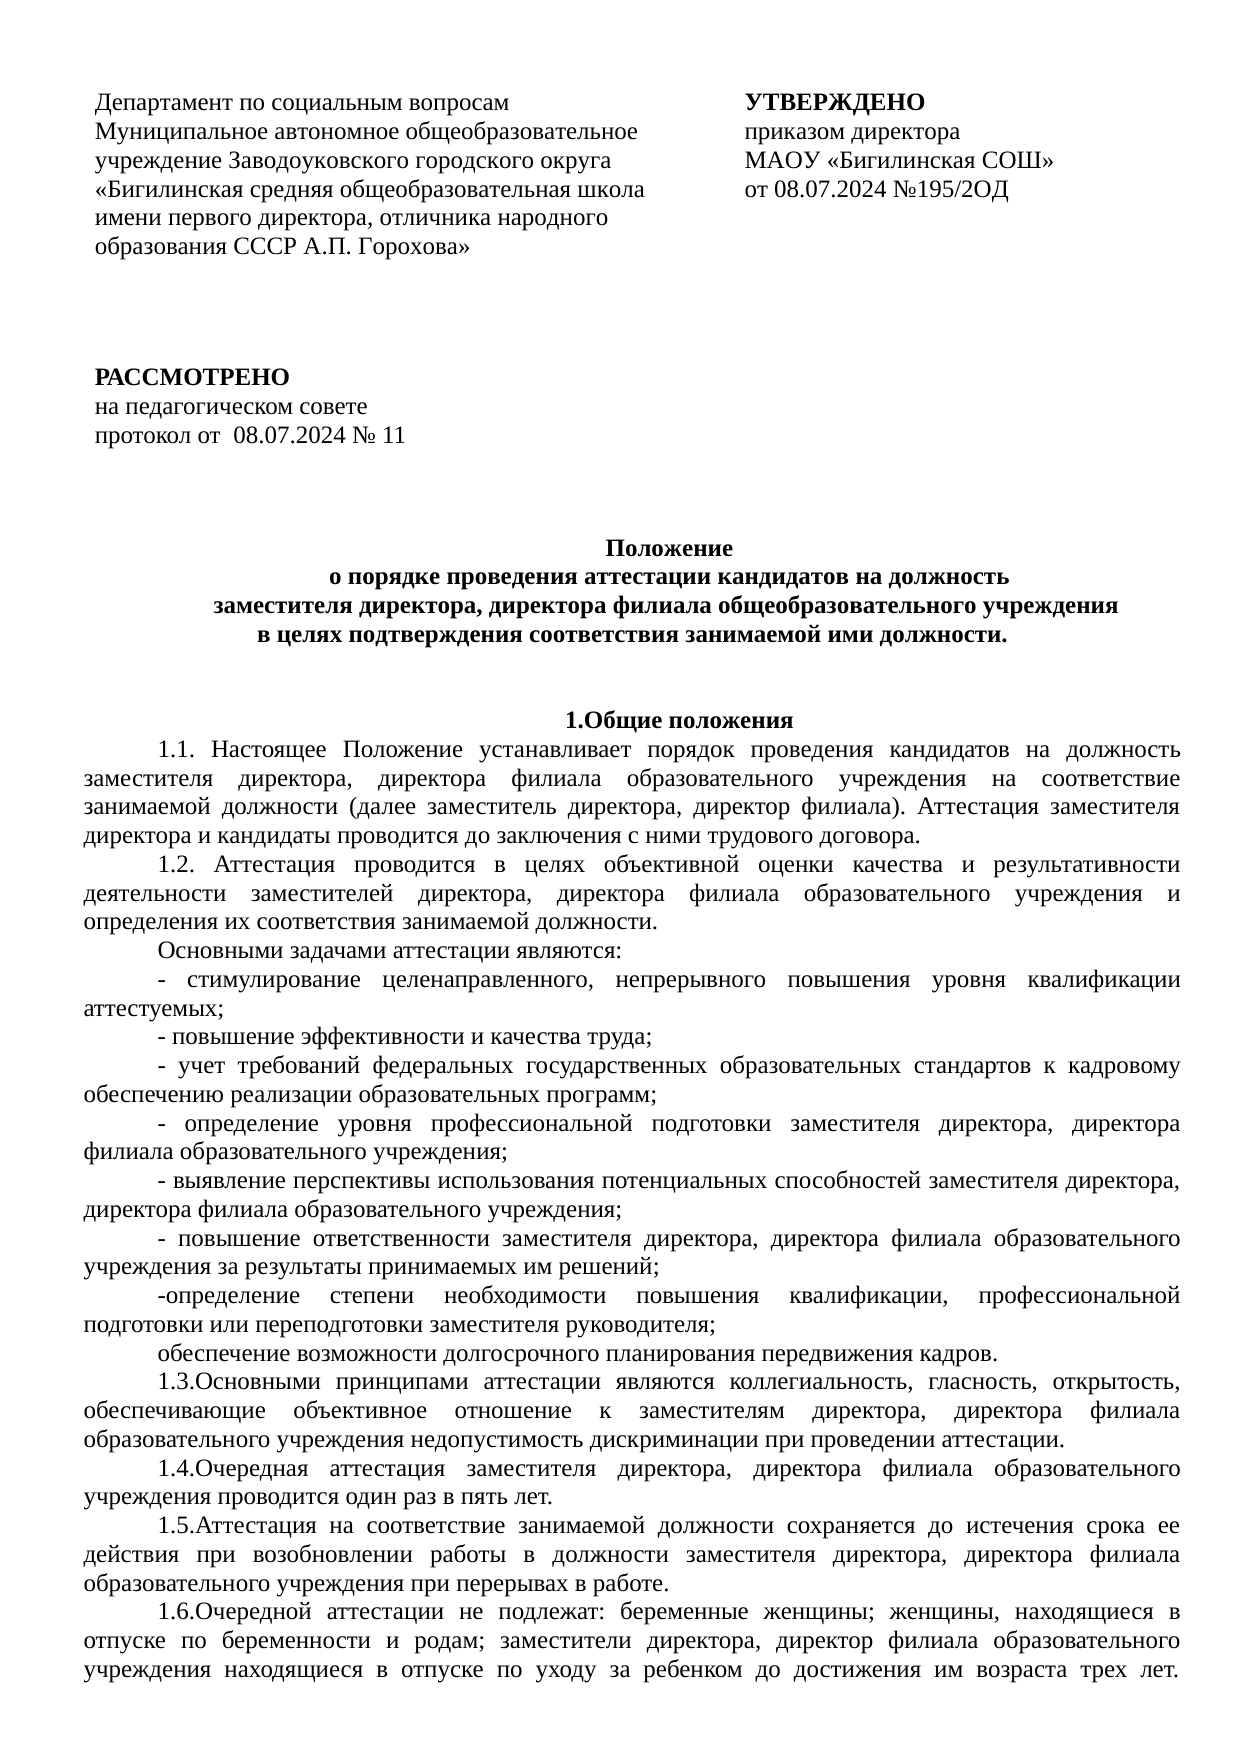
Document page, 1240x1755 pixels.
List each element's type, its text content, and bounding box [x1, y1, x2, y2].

text о порядке проведения аттестации кандидатов на должность [83, 561, 1181, 590]
table_header УТВЕРЖДЕНО приказом директора МАОУ «Бигилинская СОШ» от 08.07.2024 №195/2ОД [671, 88, 1139, 334]
text обеспечение возможности долгосрочного планирования передвижения кадров. [83, 1338, 1181, 1366]
text 1.6.Очередной аттестации не подлежат: беременные женщины; женщины, находящиеся в отпуске по беременности и родам; заместители директора, директор филиала образовательного учреждения находящиеся в отпуске по уходу за ребенком до достижения им возраста трех лет. [83, 1596, 1181, 1683]
table_header Департамент по социальным вопросам Муниципальное автономное общеобразовательное учреждение Заводоуковского городского округа «Бигилинская средняя общеобразовательная школа имени первого директора, отличника народного образования СССР А.П. Горохова» [83, 88, 671, 334]
text - повышение ответственности заместителя директора, директора филиала образовательного учреждения за результаты принимаемых им решений; [83, 1223, 1181, 1280]
text -определение степени необходимости повышения квалификации, профессиональной подготовки или переподготовки заместителя руководителя; [83, 1280, 1181, 1338]
text 1.1. Настоящее Положение устанавливает порядок проведения кандидатов на должность заместителя директора, директора филиала образовательного учреждения на соответствие занимаемой должности (далее заместитель директора, директор филиала). Аттестация заместителя директора и кандидаты проводится до заключения с ними трудового договора. [83, 734, 1181, 849]
text - повышение эффективности и качества труда; [83, 1021, 1181, 1050]
text заместителя директора, директора филиала общеобразовательного учреждения в целях подтверждения соответствия занимаемой ими должности. [83, 590, 1181, 648]
text - учет требований федеральных государственных образовательных стандартов к кадровому обеспечению реализации образовательных программ; [83, 1050, 1181, 1108]
table_header РАССМОТРЕНО на педагогическом совете протокол от 08.07.2024 № 11 [83, 363, 488, 449]
text Основными задачами аттестации являются: [83, 935, 1181, 964]
text 1.Общие положения [177, 705, 1181, 734]
text 1.5.Аттестация на соответствие занимаемой должности сохраняется до истечения срока ее действия при возобновлении работы в должности заместителя директора, директора филиала образовательного учреждения при перерывах в работе. [83, 1510, 1181, 1596]
text - стимулирование целенаправленного, непрерывного повышения уровня квалификации аттестуемых; [83, 964, 1181, 1021]
text - определение уровня профессиональной подготовки заместителя директора, директора филиала образовательного учреждения; [83, 1108, 1181, 1165]
text 1.4.Очередная аттестация заместителя директора, директора филиала образовательного учреждения проводится один раз в пять лет. [83, 1453, 1181, 1510]
text Положение [83, 533, 1181, 561]
text - выявление перспективы использования потенциальных способностей заместителя директора, директора филиала образовательного учреждения; [83, 1165, 1181, 1223]
text 1.3.Основными принципами аттестации являются коллегиальность, гласность, открытость, обеспечивающие объективное отношение к заместителям директора, директора филиала образовательного учреждения недопустимость дискриминации при проведении аттестации. [83, 1366, 1181, 1453]
text 1.2. Аттестация проводится в целях объективной оценки качества и результативности деятельности заместителей директора, директора филиала образовательного учреждения и определения их соответствия занимаемой должности. [83, 849, 1181, 935]
